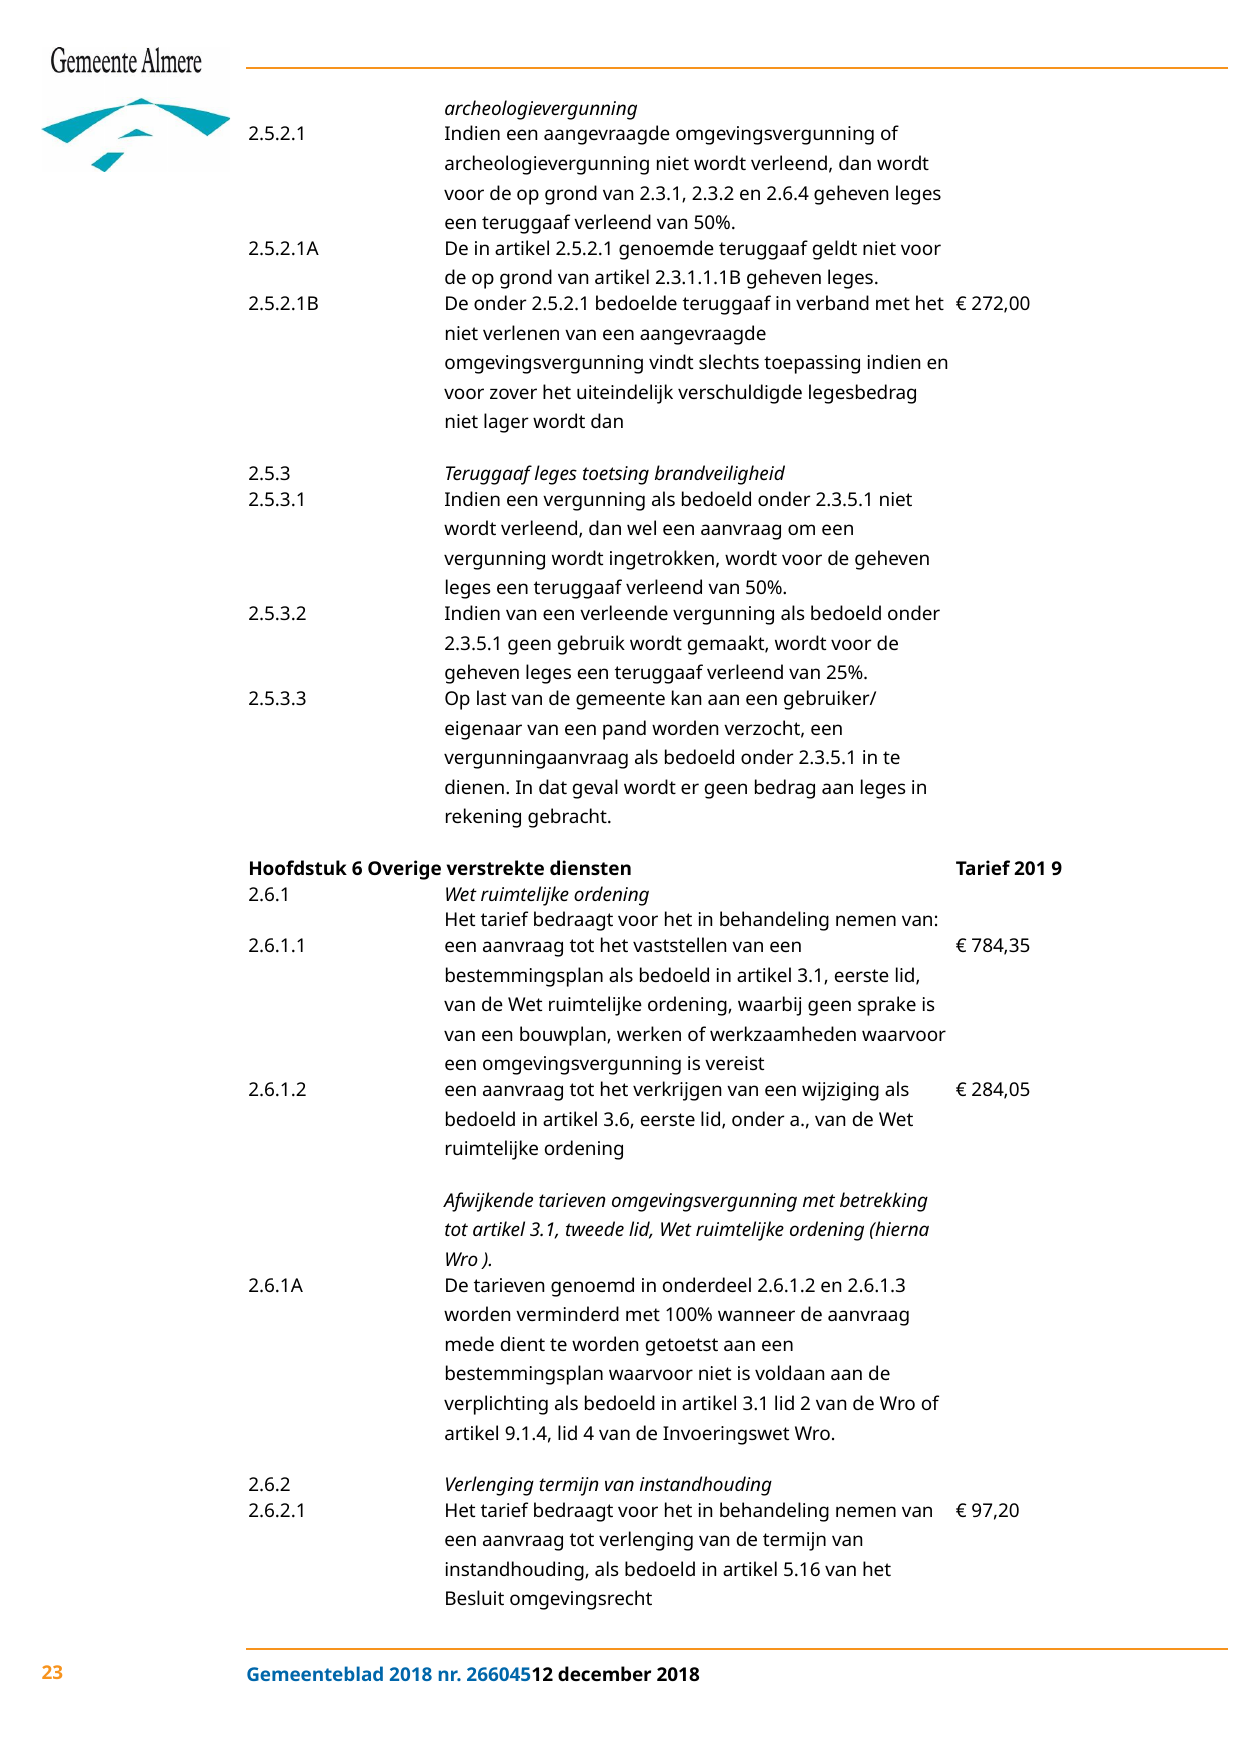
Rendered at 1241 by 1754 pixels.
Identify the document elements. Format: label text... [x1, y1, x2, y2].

table_cell € 97,20 [956, 1497, 1152, 1611]
table_cell [956, 600, 1152, 685]
table_cell Hoofdstuk 6 Overige verstrekte diensten [248, 855, 956, 881]
table_cell [248, 1161, 444, 1187]
table_cell [248, 434, 444, 460]
table_cell Afwijkende tarieven omgevingsvergunning met betrekking tot artikel 3.1, tweede lid, Wet ruimtelijke ordening (hierna Wro ). [444, 1187, 956, 1272]
table_cell [956, 95, 1152, 121]
table_cell Het tarief bedraagt voor het in behandeling nemen van: [444, 906, 956, 932]
table_cell [444, 434, 956, 460]
table_cell [956, 235, 1152, 290]
table_cell [444, 829, 956, 855]
table_cell Op last van de gemeente kan aan een gebruiker/ eigenaar van een pand worden verzocht, een vergunningaanvraag als bedoeld onder 2.3.5.1 in te dienen. In dat geval wordt er geen bedrag aan leges in rekening gebracht. [444, 685, 956, 829]
table_cell 2.6.2.1 [248, 1497, 444, 1611]
table_cell [956, 460, 1152, 486]
table_cell 2.5.3.3 [248, 685, 444, 829]
table_cell [956, 486, 1152, 600]
table_cell 2.5.2.1 [248, 121, 444, 235]
table_cell [248, 829, 444, 855]
table_cell Verlenging termijn van instandhouding [444, 1471, 956, 1497]
table_cell [248, 95, 444, 121]
table_cell [956, 121, 1152, 235]
table_cell [956, 1471, 1152, 1497]
table_cell Indien van een verleende vergunning als bedoeld onder 2.3.5.1 geen gebruik wordt gemaakt, wordt voor de geheven leges een teruggaaf verleend van 25%. [444, 600, 956, 685]
table_cell 2.6.1 [248, 881, 444, 906]
table_cell Indien een aangevraagde omgevingsvergunning of archeologievergunning niet wordt verleend, dan wordt voor de op grond van 2.3.1, 2.3.2 en 2.6.4 geheven leges een teruggaaf verleend van 50%. [444, 121, 956, 235]
table_cell 2.5.3.1 [248, 486, 444, 600]
table_cell [956, 1445, 1152, 1471]
table_cell [956, 881, 1152, 906]
table_cell € 784,35 [956, 932, 1152, 1076]
table_cell Wet ruimtelijke ordening [444, 881, 956, 906]
table_cell [248, 1445, 444, 1471]
table_cell [956, 685, 1152, 829]
table_cell 2.6.1A [248, 1272, 444, 1445]
table_cell archeologievergunning [444, 95, 956, 121]
table_cell [248, 1187, 444, 1272]
table_cell [956, 1187, 1152, 1272]
table_cell [956, 434, 1152, 460]
table_cell € 284,05 [956, 1076, 1152, 1161]
table_cell Teruggaaf leges toetsing brandveiligheid [444, 460, 956, 486]
table_cell [444, 1445, 956, 1471]
table_cell [956, 1161, 1152, 1187]
table_cell [956, 1272, 1152, 1445]
table_cell Indien een vergunning als bedoeld onder 2.3.5.1 niet wordt verleend, dan wel een aanvraag om een vergunning wordt ingetrokken, wordt voor de geheven leges een teruggaaf verleend van 50%. [444, 486, 956, 600]
table_cell 2.5.3 [248, 460, 444, 486]
table_cell een aanvraag tot het vaststellen van een bestemmingsplan als bedoeld in artikel 3.1, eerste lid, van de Wet ruimtelijke ordening, waarbij geen sprake is van een bouwplan, werken of werkzaamheden waarvoor een omgevingsvergunning is vereist [444, 932, 956, 1076]
table_cell 2.5.2.1B [248, 290, 444, 434]
table_cell [444, 1161, 956, 1187]
table_cell 2.5.3.2 [248, 600, 444, 685]
table_cell [956, 906, 1152, 932]
table_cell 2.5.2.1A [248, 235, 444, 290]
table_cell een aanvraag tot het verkrijgen van een wijziging als bedoeld in artikel 3.6, eerste lid, onder a., van de Wet ruimtelijke ordening [444, 1076, 956, 1161]
table_cell Tarief 201 9 [956, 855, 1152, 881]
table_cell [248, 906, 444, 932]
picture [41, 47, 231, 172]
table_cell € 272,00 [956, 290, 1152, 434]
table_cell Het tarief bedraagt voor het in behandeling nemen van een aanvraag tot verlenging van de termijn van instandhouding, als bedoeld in artikel 5.16 van het Besluit omgevingsrecht [444, 1497, 956, 1611]
table_cell 2.6.2 [248, 1471, 444, 1497]
table_cell [956, 829, 1152, 855]
table_cell 2.6.1.1 [248, 932, 444, 1076]
table_cell De onder 2.5.2.1 bedoelde teruggaaf in verband met het niet verlenen van een aangevraagde omgevingsvergunning vindt slechts toepassing indien en voor zover het uiteindelijk verschuldigde legesbedrag niet lager wordt dan [444, 290, 956, 434]
table_cell 2.6.1.2 [248, 1076, 444, 1161]
table_cell De in artikel 2.5.2.1 genoemde teruggaaf geldt niet voor de op grond van artikel 2.3.1.1.1B geheven leges. [444, 235, 956, 290]
table_cell De tarieven genoemd in onderdeel 2.6.1.2 en 2.6.1.3 worden verminderd met 100% wanneer de aanvraag mede dient te worden getoetst aan een bestemmingsplan waarvoor niet is voldaan aan de verplichting als bedoeld in artikel 3.1 lid 2 van de Wro of artikel 9.1.4, lid 4 van de Invoeringswet Wro. [444, 1272, 956, 1445]
